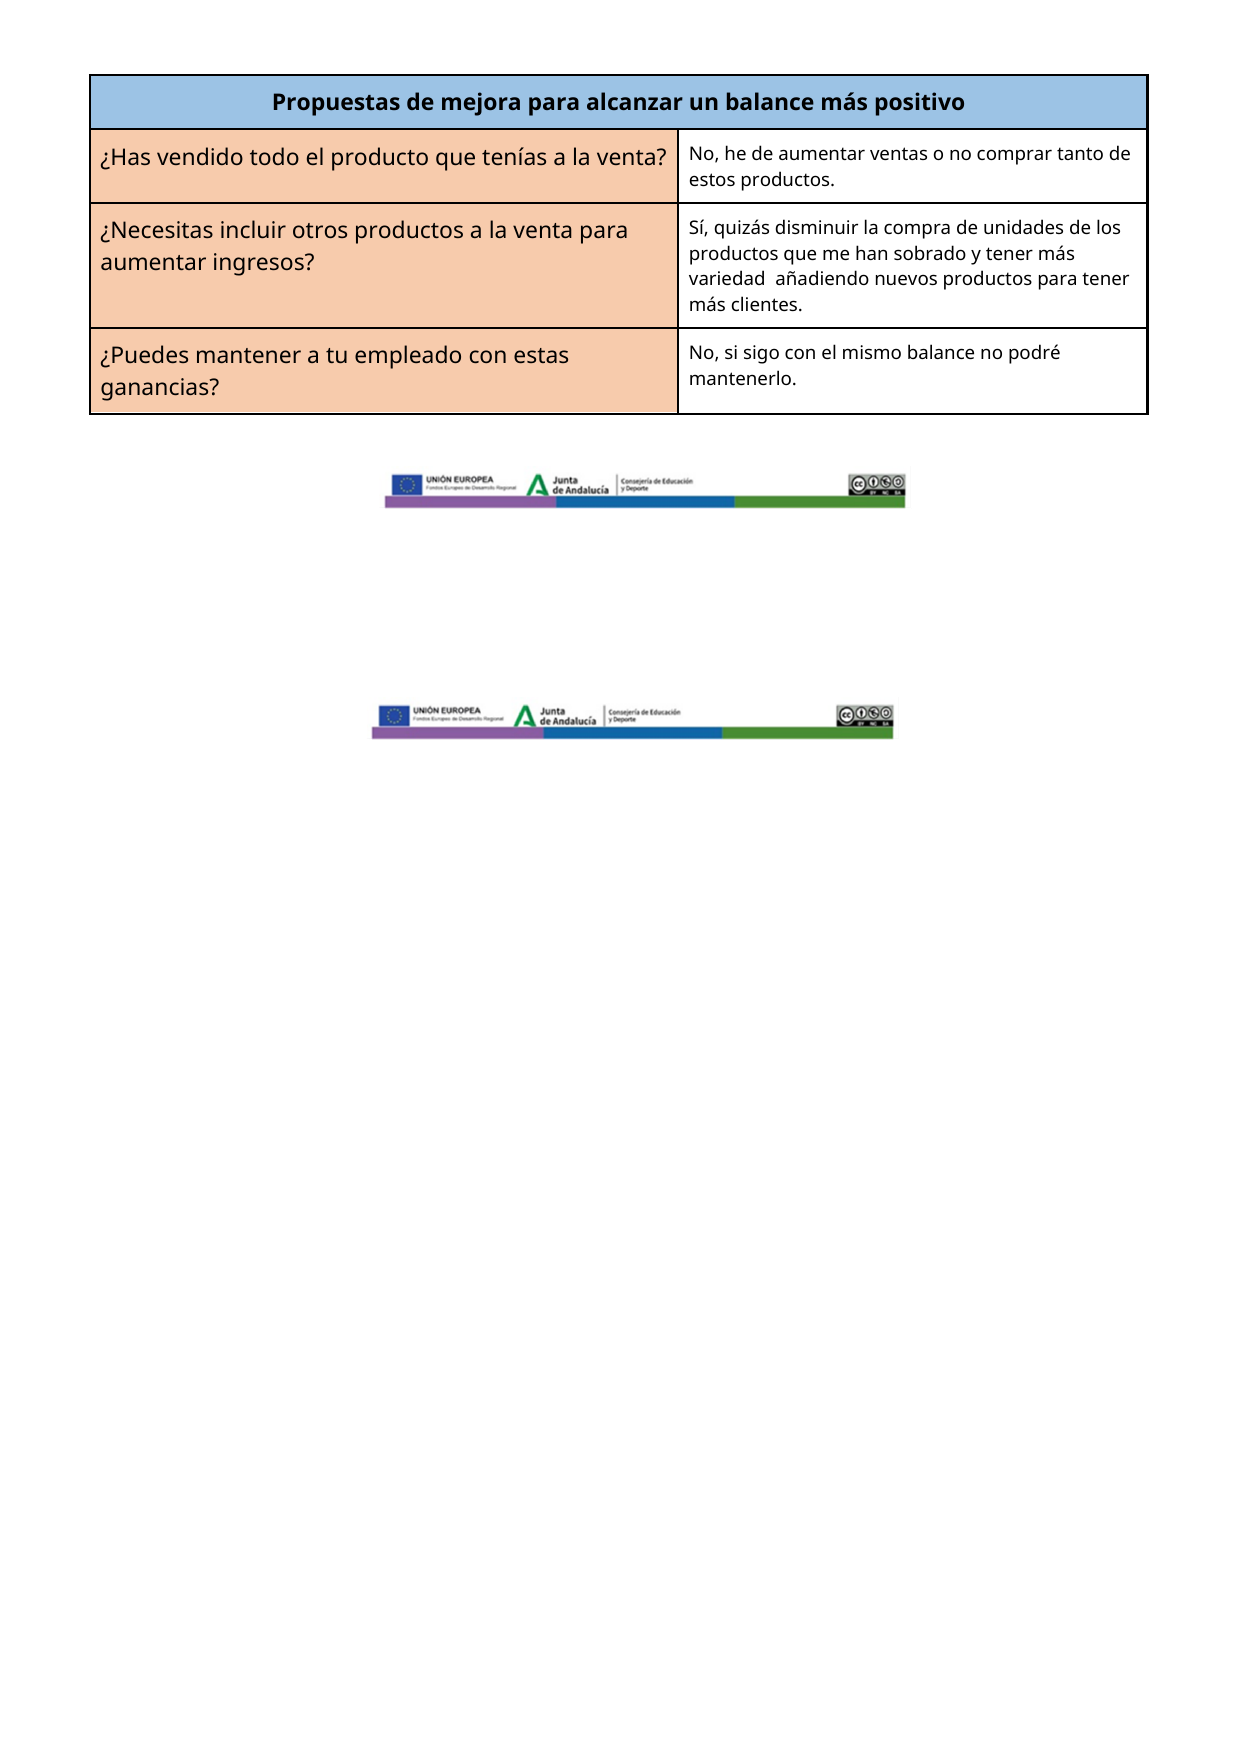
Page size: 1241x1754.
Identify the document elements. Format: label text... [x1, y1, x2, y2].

table_header Propuestas de mejora para alcanzar un balance más positivo [91, 76, 1146, 128]
table_cell ¿Necesitas incluir otros productos a la venta para aumentar ingresos? [91, 204, 677, 327]
table_cell ¿Puedes mantener a tu empleado con estas ganancias? [91, 329, 677, 412]
table_cell Sí, quizás disminuir la compra de unidades de los productos que me han sobrado y tener más variedad añadiendo nuevos productos para tener más clientes. [679, 204, 1146, 327]
picture [366, 697, 900, 740]
table_cell ¿Has vendido todo el producto que tenías a la venta? [91, 130, 677, 202]
picture [379, 466, 912, 509]
table_cell No, he de aumentar ventas o no comprar tanto de estos productos. [679, 130, 1146, 202]
table_cell No, si sigo con el mismo balance no podré mantenerlo. [679, 329, 1146, 412]
